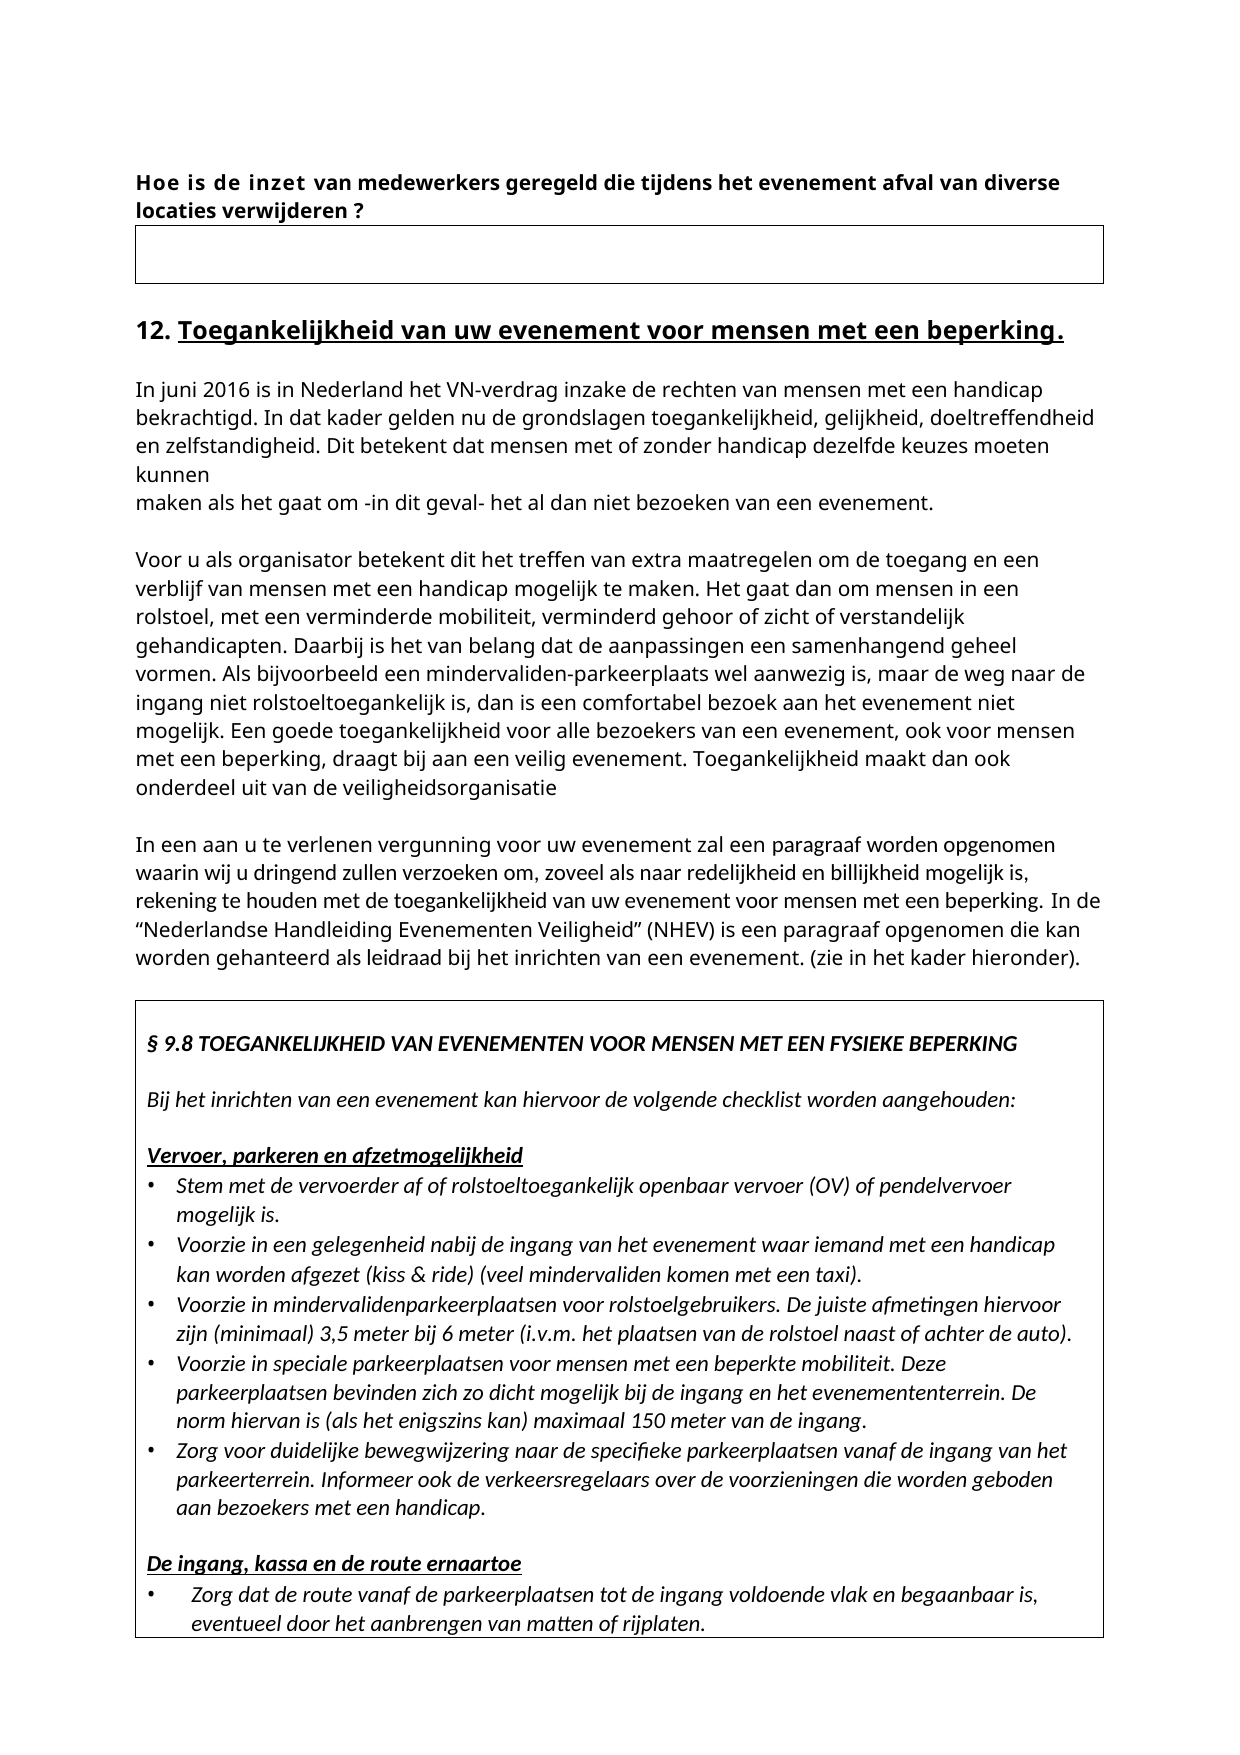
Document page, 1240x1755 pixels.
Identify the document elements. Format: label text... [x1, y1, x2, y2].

text bekrachtigd. In dat kader gelden nu de grondslagen toegankelijkheid, gelijkheid, doeltreffendheid [135, 403, 1104, 432]
text 12. Toegankelijkheid van uw evenement voor mensen met een beperking. [135, 312, 1104, 346]
text en zelfstandigheid. Dit betekent dat mensen met of zonder handicap dezelfde keuzes moeten kunnen [135, 432, 1104, 488]
text Voor u als organisator betekent dit het treffen van extra maatregelen om de toegang en een verblijf van mensen met een handicap mogelijk te maken. Het gaat dan om mensen in een rolstoel, met een verminderde mobiliteit, verminderd gehoor of zicht of verstandelijk gehandicapten. Daarbij is het van belang dat de aanpassingen een samenhangend geheel vormen. Als bijvoorbeeld een mindervaliden-parkeerplaats wel aanwezig is, maar de weg naar de ingang niet rolstoeltoegankelijk is, dan is een comfortabel bezoek aan het evenement niet mogelijk. Een goede toegankelijkheid voor alle bezoekers van een evenement, ook voor mensen met een beperking, draagt bij aan een veilig evenement. Toegankelijkheid maakt dan ook onderdeel uit van de veiligheidsorganisatie [135, 545, 1104, 801]
text Hoe is de inzet van medewerkers geregeld die tijdens het evenement afval van diverse locaties verwijderen ? [135, 168, 1104, 225]
text In een aan u te verlenen vergunning voor uw evenement zal een paragraaf worden opgenomen waarin wij u dringend zullen verzoeken om, zoveel als naar redelijkheid en billijkheid mogelijk is, rekening te houden met de toegankelijkheid van uw evenement voor mensen met een beperking. In de “Nederlandse Handleiding Evenementen Veiligheid” (NHEV) is een paragraaf opgenomen die kan worden gehanteerd als leidraad bij het inrichten van een evenement. (zie in het kader hieronder). [135, 830, 1104, 972]
table_header § 9.8 TOEGANKELIJKHEID VAN EVENEMENTEN VOOR MENSEN MET EEN FYSIEKE BEPERKING Bij het inrichten van een evenement kan hiervoor de volgende checklist worden aangehouden: Vervoer, parkeren en afzetmogelijkheid Stem met de vervoerder af of rolstoeltoegankelijk openbaar vervoer (OV) of pendelvervoer mogelijk is. Voorzie in een gelegenheid nabij de ingang van het evenement waar iemand met een handicap kan worden afgezet (kiss & ride) (veel mindervaliden komen met een taxi). Voorzie in mindervalidenparkeerplaatsen voor rolstoelgebruikers. De juiste afmetingen hiervoor zijn (minimaal) 3,5 meter bij 6 meter (i.v.m. het plaatsen van de rolstoel naast of achter de auto). Voorzie in speciale parkeerplaatsen voor mensen met een beperkte mobiliteit. Deze parkeerplaatsen bevinden zich zo dicht mogelijk bij de ingang en het evenemententerrein. De norm hiervan is (als het enigszins kan) maximaal 150 meter van de ingang. Zorg voor duidelijke bewegwijzering naar de specifieke parkeerplaatsen vanaf de ingang van het parkeerterrein. Informeer ook de verkeersregelaars over de voorzieningen die worden geboden aan bezoekers met een handicap. De ingang, kassa en de route ernaartoe Zorg dat de route vanaf de parkeerplaatsen tot de ingang voldoende vlak en begaanbaar is, eventueel door het aanbrengen van matten of rijplaten. Voorzie daar waar nodig (liefst al bij drempels hoger dan 2 cm, verplicht bij vluchtroutes met een overbrugging van meer dan 22 cm) in een hellingbaan met een hellingspercentage van maximaal 10-15% (bijvoorbeeld bij trappen). Voorzie in bewegwijzering naar de rolstoeltoegankelijke ingang. Zorg bij de ingang/kassa voor een vrije doorgangsbreedte van 1,2 m, zonder bijvoorbeeld een draaihek of tourniquet. Zorg ervoor dat de kassa en de pinautomaat niet te hoog zijn en zorg voor duidelijke informatie aan de kassa. Maak eventueel gebruik van een aparte ingang. Informeer het personeel over de voorzieningen die worden geboden en stem met de beveiligers de wijze van fouilleren van mensen met een handicap af. Geef ook het beleid met betrekking tot het meebrengen van medicatie aan, eventueel met de verplichting van het tonen van een doktersverklaring. Toegangsdeuren Zorg ervoor dat toegangsdeuren ook vanuit een rolstoel eenvoudig zijn te sluiten en te openen (als het niet om een automatische deur gaat). Het advies daarbij is dat de kracht welke nodig is om een deur te openen of te sluiten niet meer mag bedragen dan 10 Newton (equivalent van ongeveer 1 kg) en dat er geen drangers worden toegepast. ( die drangers hebben vaak te maken met de brandveiligheid, overleg dus met de locatiebeheerder. Het evenemententerrein Zorg voor een harde, vlakke en slipvrije ondergrond over de gehele route en zorg dat de verschillende onderdelen bereikbaar zijn voor mensen met een handicap. Vermijd grote hoogteverschillen (> 2 cm) of gebruik een hellingbaan om grotere hoogteverschillen te overbruggen. Zorg voor voldoende licht in de binnenruimten en op de hoofdpaden als het donker is. Zorg voor rolstoelplaatsen en bijbehorende stoelen voor een eventuele begeleider. In Nederland is het gebruikelijk dat met een rolstoelgebruiker een begeleider meekomt. Zorg voor een verhoging voor rolstoelplaatsen voor goed zicht op het podium. Zorg voor een medewerker/medewerkers om te assisteren bij deze rolstoelplaatsen. Plaats het rolstoelplatform niet te ver van het podium. Zorg voor een leuning of borstwering (zodat de rolstoelen niet per ongeluk van het platform afrollen). Zorg dat de hellingbaan voor het platform voldoende breed en niet te steil is. Het oppervlak ervan moet slipvrij zijn (goede ervaringen: 1,2 m breed, slipvrije ondergrond, hellingspercentage 10 – 15%, aan het begin en einde een manoeuvreerhoek van 1,5 bij 1,5 meter, aan weerszijden een stevige leuning van 0,9 m hoogte en aan weerszijde een afrijdbeveiliging van minimaal 0,5 cm hoog). Zorg dat de EHBO-posten op toegankelijk terrein staan (geen grind of houtsnippers) en toegankelijk zijn voor rolstoel-gebruikers. Gebruik bij regenachtig weer liever geen houtsnippers of stro. Dit maakt het terrein ontoegankelijker doordat dit vaak glad is of plakt aan wielen of schoenen. Matten of houten platen bieden een betere optie. Sanitair Voorzie in aangepaste toiletten. De norm voor de binnenruimte daarbij is minimaal 1,66 meter bij 1,57 meter. Voorzie in een toilet nabij het rolstoelplatform bij het podium. Voorzie bij meerdaagse kampeerevenementen in aangepaste douches. Zorg bij een grotere locatie voor een goede spreiding van de sanitaire voorzieningen (aangepaste toiletten mogen bij de ‘gewone’ toiletten staan, mits dit de toegang niet hindert). Assistentiehonden Het is per locatie de vraag of assistentie- en geleidehonden toegelaten kunnen worden. Hierbij kunnen de volgende zaken een rol spelen: Er is een wettelijke plicht assistentiehonden toe te laten; echter Een festivalterrein (evt. met camping) of concert is dikwijls geen geschikte plek voor een hond en kan mogelijke schade aan de gezondheid van de hond berokkenen. Een hond heeft een zeer gevoelig gehoor dat vele malen beter is dan de mens en daardoor bij hard geluid overgevoelig kan zijn. Assistentie- en geleidehonden zijn getraind in het om obstakels heen leiden van hun baasje. Bewegende obstakels zijn voor een hond het lastigst om te verwerken; een mensenmassa of een plotselinge mensenmassa bij een uitloop van een podium is erg moeilijk voor de honden. De reactie van andere bezoekers op de hond is niet te voorspellen. Dronken/aangeschoten bezoekers die de hond willen aaien, of per ongeluk drank morsen op de hond e.d. is niet bevorderlijk. Het gedrag van de hond op het publiek is dan ook niet te voorspellen. Een assistentie- en geleidehond doorloopt een lang opleidingstraject. Door een incident op bijvoorbeeld een festival kan een hond al bang worden voor mensen of geluiden en kan daardoor wellicht zijn werk niet meer doen. Om deze redenen wordt doorgaans geadviseerd om persoonlijke begeleiding in plaats van een hond als begeleiding mee te nemen naar festivals en concerten. Dit is in lijn met het advies van KNGF Geleidehonden. ‘We zijn geen voorstander van het meenemen van assistentiehonden naar festivals, popconcerten en andere plekken met mensenmassa’s en veel lawaai. De hond kan door de drukte en de herrie zijn werk niet goed doen en verliest hier zijn begeleidende functie.’ Voor meer informatie zie: geleidehond.nl/pagina/kennis-en-innovatie/belangenbehartiging/toegankelijkheid Informatievoorziening Zorg dat informatie op een website eenvoudig te lezen is, kies een goed leesbaar lettertype. Zorg voor informatie op de website en andere kanalen over de maatregelen die zijn genomen om het evenement ook toegankelijk te maken voor mensen met een beperking. • Vermeld een mailadres waar mensen met een beperking specifieke vragen kunnen stellen over de toegankelijkheid. Zorg voor een optimale bewegwijzering naar de voorzieningen voor mensen met een beperking. Denk hierbij ook aan de hoogte waarop ze hangen. Vermeld het gebruik van veel stroboscooplicht (als dat in de show voorkomt), zodat men hier rekening mee kan houden. Camping Voorzie ook in bovenstaande maatregelen op het bijbehorende campingterrein van een evenement. Denk aan campingplaatsen met meer ruimte en een aangepast toilet en douche-unit. Een apart veld met uitgezette vakken door bouwlint is een oplossing omdat mindervaliden ruimte nodig hebben bij het voortbewegen (1,20 breed). Ook hebben mensen met een beperking vaak grote tenten waar zij en/of hun verzorgers in kunnen staan. Op dit veld moet ook aangepast sanitair worden geplaatst; denk ook aan andere voorzieningen als lockers. Een mindervalide neemt vaak meerdere personen mee naar de camping. Een festival bezoek je immers met vrienden. Meestal worden zes personen inclusief mindervalide toegestaan op een plaats op het mindervalidendeel van de camping. Een campingplaats op het aparte veld moet je meestal aanvragen via de website van het evenement. Vaak krijgt ook een begeleider een speciaal polsbandje. Hiermee krijg je bijvoorbeeld toegang tot de speciale ingang en het rolstoelpodium. Bejegening van mensen met een beperking Mensen met een beperking hebben dezelfde rechten als iedere andere bezoeker. Bespreek dit in de briefing met het (veiligheids-)personeel, geef aan welke voorzieningen zijn aangebracht en welke specifieke procedures nodig zijn. Ontruimingsprocedures Neem in de ontruimingsprocedures ook het verplaatsen van mensen met een handicap mee. Ook slechtziende personen, doven en verstandelijk beperkten moeten meegenomen worden in ontruimingsprocedures. Die hebben wellicht minder snel door dat er een calamiteit is. Neem dit specifieke onderwerp mee in de briefing van het (veiligheids-)personeel. Voor een advies over het treffen van de juiste maatregelen voor mensen met een beperking kan eventueel een hierin gespecialiseerd adviesbureau worden ingeschakeld. [136, 1001, 1103, 1637]
text maken als het gaat om -in dit geval- het al dan niet bezoeken van een evenement. [135, 488, 1104, 517]
table_header [136, 226, 1103, 283]
text In juni 2016 is in Nederland het VN-verdrag inzake de rechten van mensen met een handicap [135, 375, 1104, 403]
